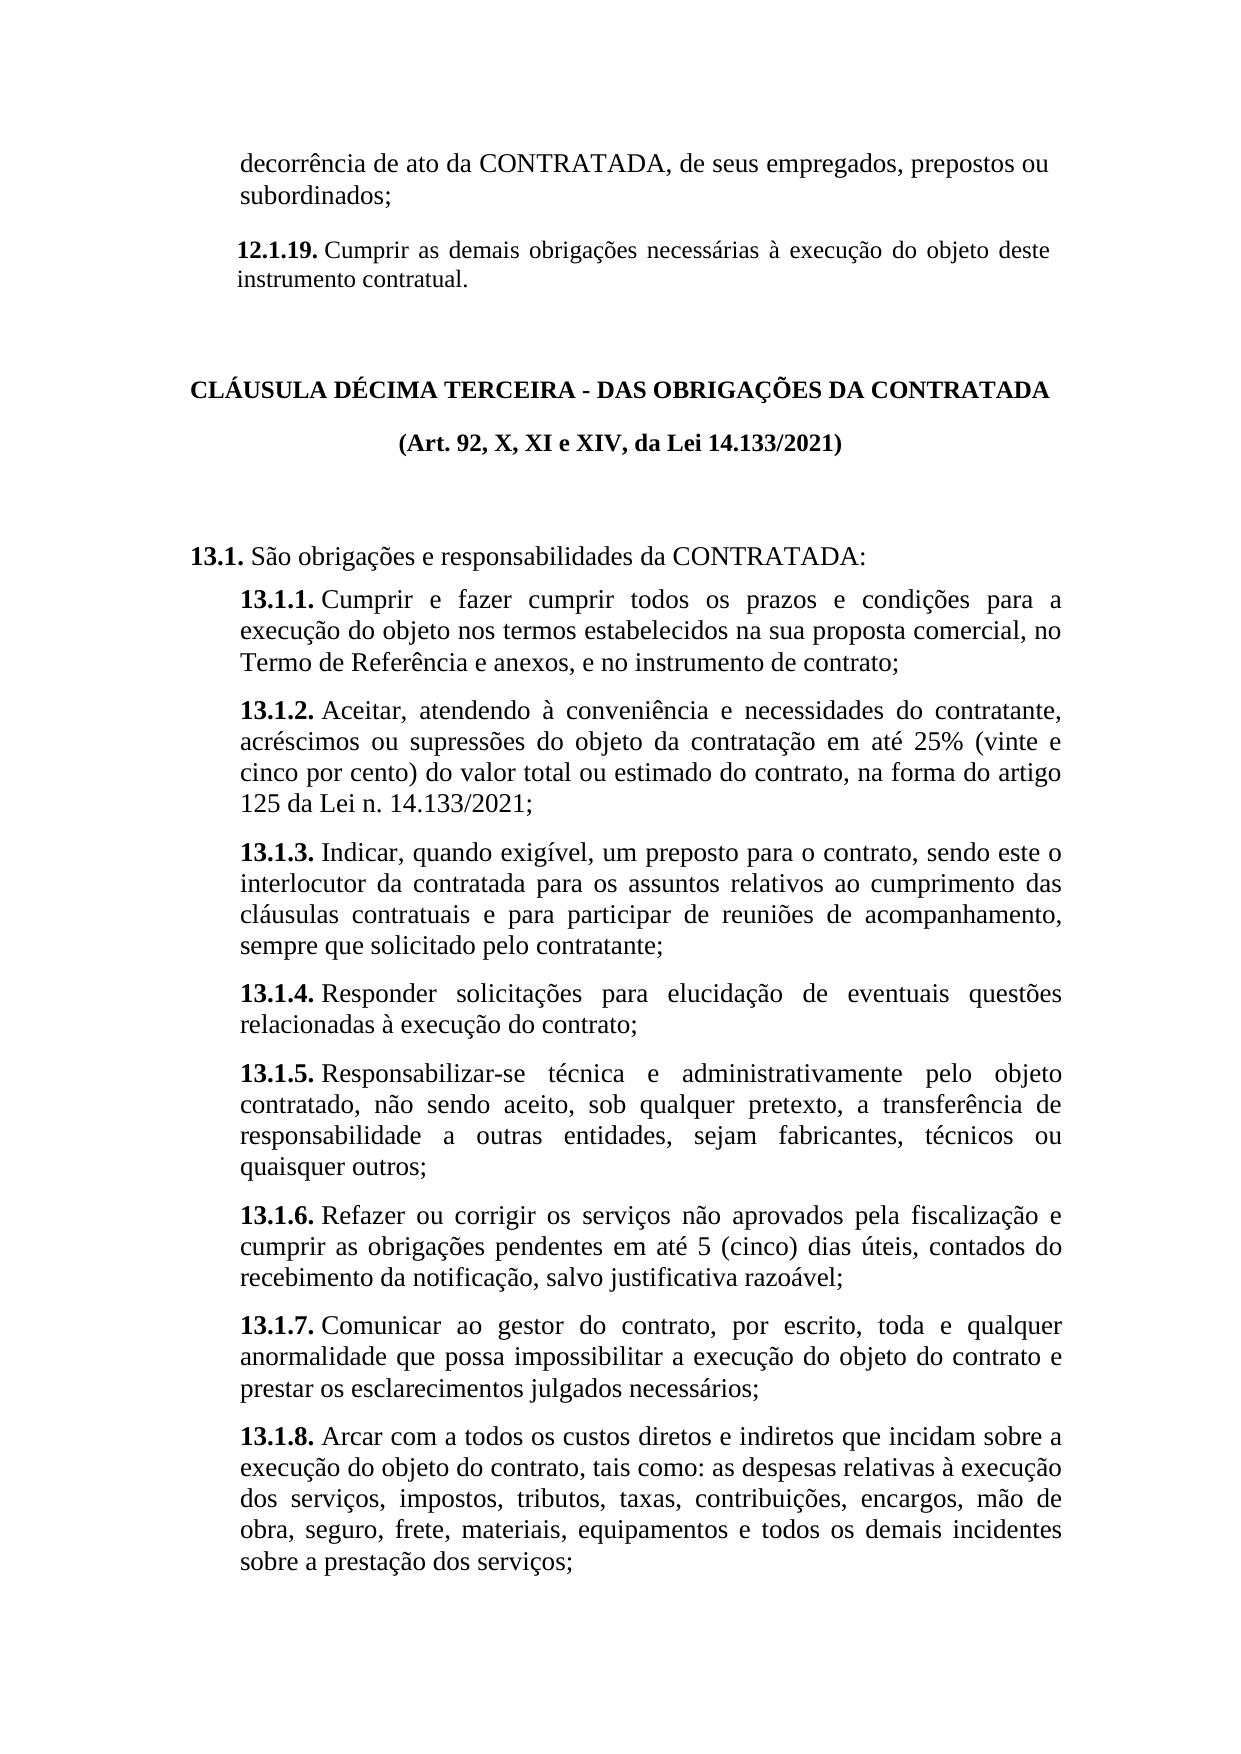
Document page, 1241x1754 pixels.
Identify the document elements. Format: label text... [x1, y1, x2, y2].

text 13.1.6. Refazer ou corrigir os serviços não aprovados pela fiscalização e cumprir as obrigações pendentes em até 5 (cinco) dias úteis, contados do recebimento da notificação, salvo justificativa razoável; [240, 1199, 1063, 1292]
text 13.1.7. Comunicar ao gestor do contrato, por escrito, toda e qualquer anormalidade que possa impossibilitar a execução do objeto do contrato e prestar os esclarecimentos julgados necessários; [240, 1309, 1063, 1403]
text 13.1.1. Cumprir e fazer cumprir todos os prazos e condições para a execução do objeto nos termos estabelecidos na sua proposta comercial, no Termo de Referência e anexos, e no instrumento de contrato; [240, 583, 1063, 677]
text 12.1.19. Cumprir as demais obrigações necessárias à execução do objeto deste instrumento contratual. [237, 235, 1051, 292]
text 13.1. São obrigações e responsabilidades da CONTRATADA: [190, 540, 1051, 571]
text 13.1.5. Responsabilizar-se técnica e administrativamente pelo objeto contratado, não sendo aceito, sob qualquer pretexto, a transferência de responsabilidade a outras entidades, sejam fabricantes, técnicos ou quaisquer outros; [240, 1057, 1063, 1182]
text 13.1.4. Responder solicitações para elucidação de eventuais questões relacionadas à execução do contrato; [240, 977, 1063, 1040]
text 13.1.2. Aceitar, atendendo à conveniência e necessidades do contratante, acréscimos ou supressões do objeto da contratação em até 25% (vinte e cinco por cento) do valor total ou estimado do contrato, na forma do artigo 125 da Lei n. 14.133/2021; [240, 694, 1063, 818]
text (Art. 92, X, XI e XIV, da Lei 14.133/2021) [190, 428, 1051, 457]
text CLÁUSULA DÉCIMA TERCEIRA - DAS OBRIGAÇÕES DA CONTRATADA [190, 375, 1051, 403]
text 13.1.3. Indicar, quando exigível, um preposto para o contrato, sendo este o interlocutor da contratada para os assuntos relativos ao cumprimento das cláusulas contratuais e para participar de reuniões de acompanhamento, sempre que solicitado pelo contratante; [240, 836, 1063, 960]
text decorrência de ato da CONTRATADA, de seus empregados, prepostos ou subordinados; [240, 148, 1051, 210]
text 13.1.8. Arcar com a todos os custos diretos e indiretos que incidam sobre a execução do objeto do contrato, tais como: as despesas relativas à execução dos serviços, impostos, tributos, taxas, contribuições, encargos, mão de obra, seguro, frete, materiais, equipamentos e todos os demais incidentes sobre a prestação dos serviços; [240, 1420, 1063, 1576]
